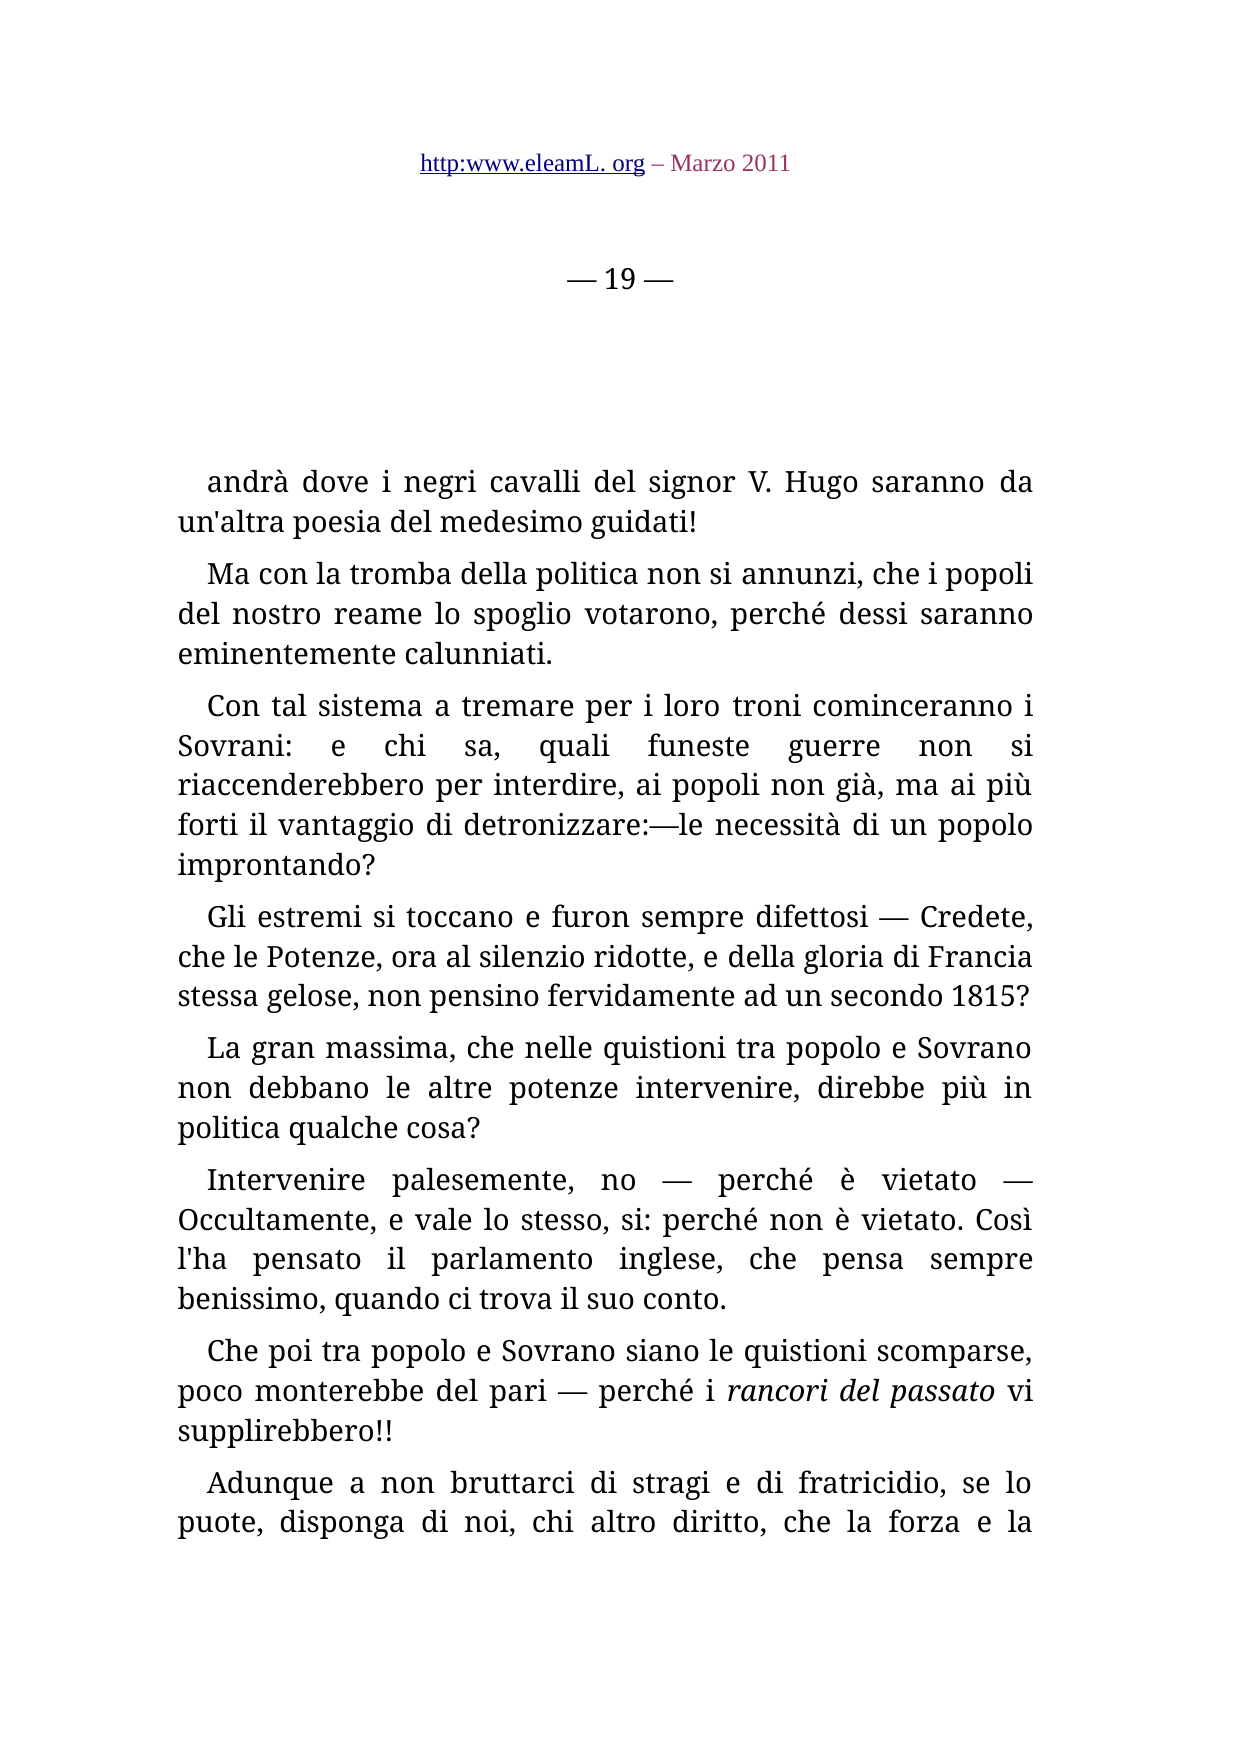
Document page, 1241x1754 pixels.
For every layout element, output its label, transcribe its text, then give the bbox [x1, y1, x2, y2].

text Ma con la tromba della politica non si annunzi, che i popoli del nostro reame lo spoglio votarono, perché dessi saranno eminentemente calunniati. [177, 554, 1033, 673]
text andrà dove i negri cavalli del signor V. Hugo saranno da un'altra poesia del medesimo guidati! [177, 462, 1033, 541]
text Che poi tra popolo e Sovrano siano le quistioni scomparse, poco monterebbe del pari — perché i rancori del passato vi supplirebbero!! [177, 1331, 1033, 1449]
text Gli estremi si toccano e furon sempre difettosi — Credete, che le Potenze, ora al silenzio ridotte, e della gloria di Francia stessa gelose, non pensino fervidamente ad un secondo 1815? [177, 896, 1033, 1015]
text La gran massima, che nelle quistioni tra popolo e Sovrano non debbano le altre potenze intervenire, direbbe più in politica qualche cosa? [177, 1028, 1033, 1147]
text Con tal sistema a tremare per i loro troni cominceranno i Sovrani: e chi sa, quali funeste guerre non si riaccenderebbero per interdire, ai popoli non già, ma ai più forti il vantaggio di detronizzare:—le necessità di un popolo improntando? [177, 685, 1033, 884]
text — 19 — [177, 258, 1033, 298]
text Adunque a non bruttarci di stragi e di fratricidio, se lo puote, disponga di noi, chi altro diritto, che la forza e la [177, 1462, 1033, 1541]
text Intervenire palesemente, no — perché è vietato — Occultamente, e vale lo stesso, si: perché non è vietato. Così l'ha pensato il parlamento inglese, che pensa sempre benissimo, quando ci trova il suo conto. [177, 1159, 1033, 1318]
